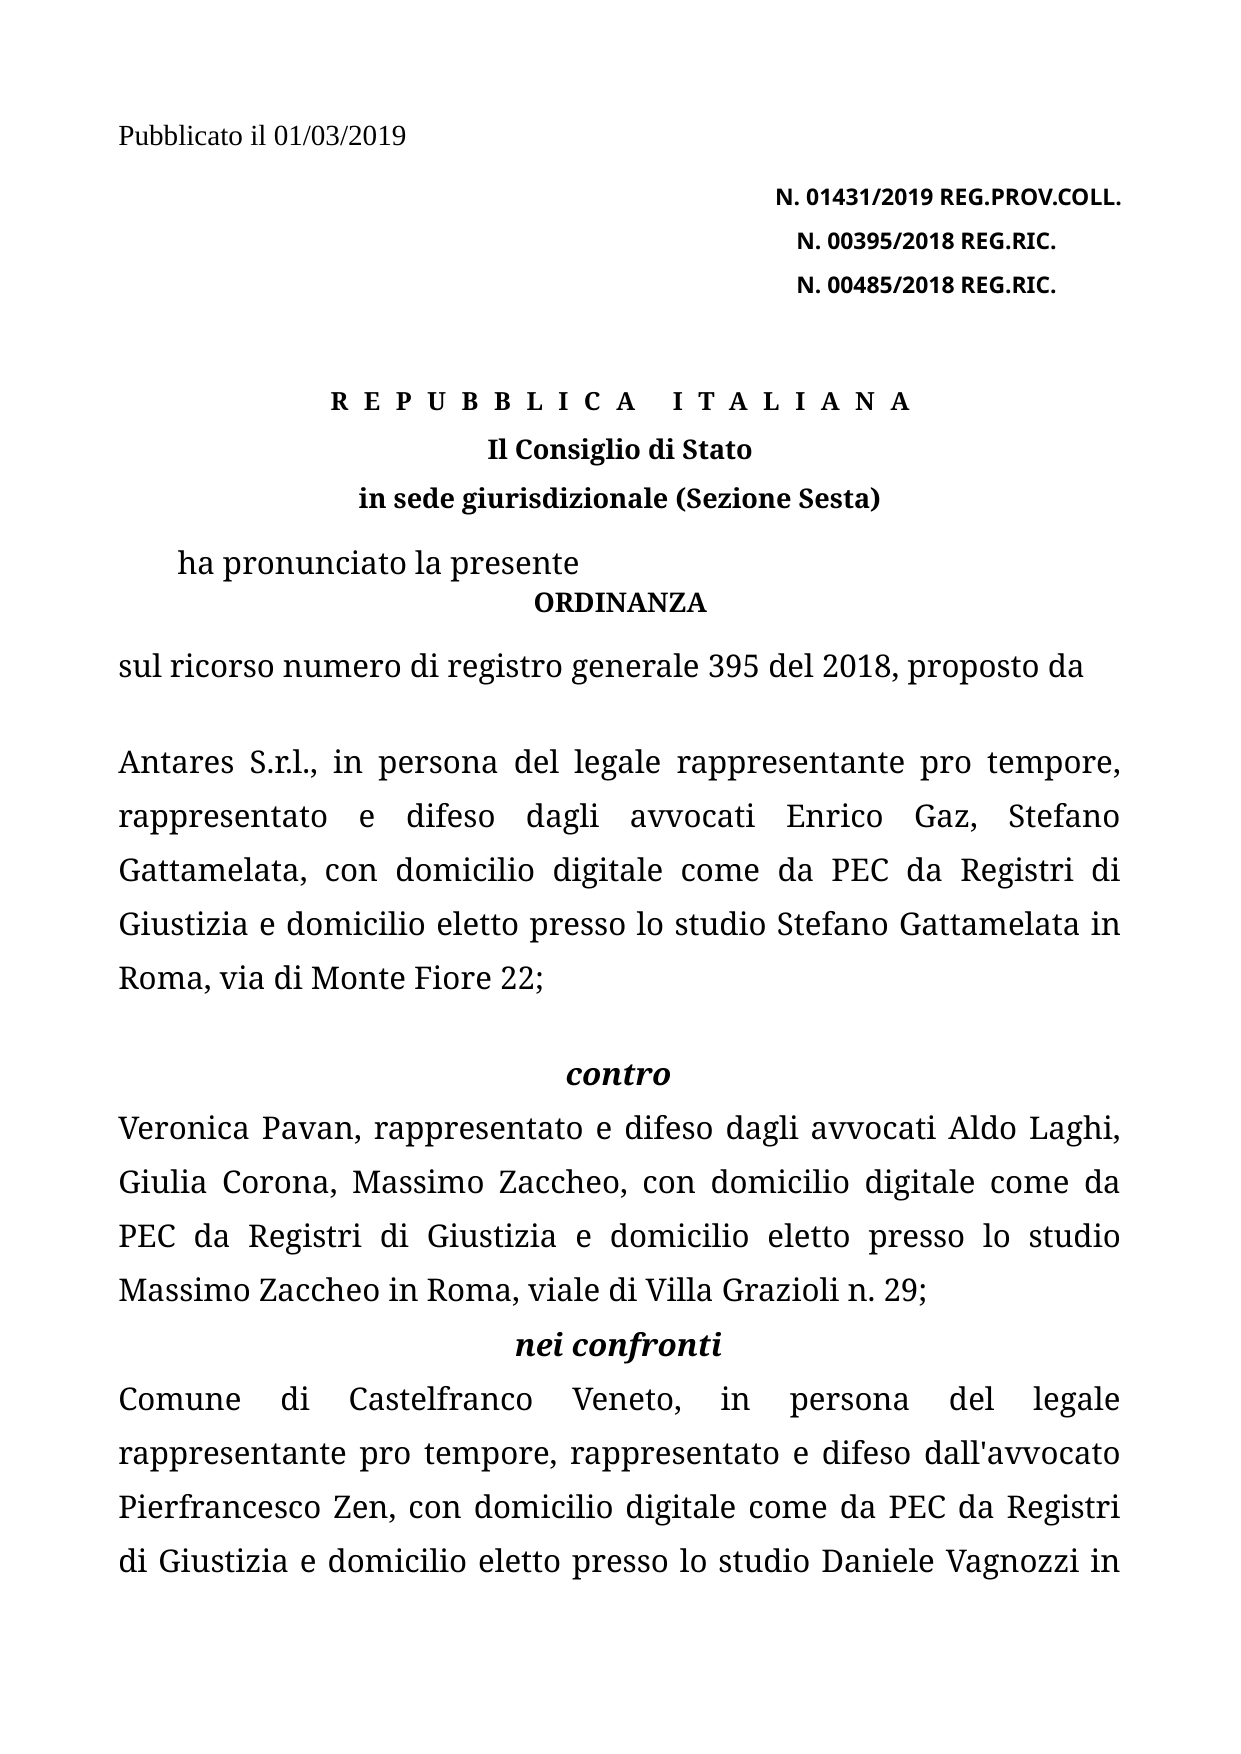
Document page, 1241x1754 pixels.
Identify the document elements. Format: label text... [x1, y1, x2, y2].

text ORDINANZA [118, 583, 1122, 620]
text REPUBBLICA ITALIANA [118, 384, 1122, 418]
text Pubblicato il 01/03/2019 [118, 118, 1122, 152]
text ha pronunciato la presente [118, 529, 1122, 583]
text Antares S.r.l., in persona del legale rappresentante pro tempore, rappresentato e difeso dagli avvocati Enrico Gaz, Stefano Gattamelata, con domicilio digitale come da PEC da Registri di Giustizia e domicilio eletto presso lo studio Stefano Gattamelata in Roma, via di Monte Fiore 22; [118, 728, 1122, 999]
text nei confronti [118, 1311, 1122, 1365]
text in sede giurisdizionale (Sezione Sesta) [118, 480, 1122, 517]
text N. 01431/2019 REG.PROV.COLL. [118, 181, 1122, 212]
text Veronica Pavan, rappresentato e difeso dagli avvocati Aldo Laghi, Giulia Corona, Massimo Zaccheo, con domicilio digitale come da PEC da Registri di Giustizia e domicilio eletto presso lo studio Massimo Zaccheo in Roma, viale di Villa Grazioli n. 29; [118, 1094, 1122, 1311]
text N. 00395/2018 REG.RIC. [118, 225, 1122, 256]
text contro [118, 1040, 1122, 1094]
text N. 00485/2018 REG.RIC. [118, 269, 1122, 300]
text sul ricorso numero di registro generale 395 del 2018, proposto da [118, 633, 1122, 687]
text Comune di Castelfranco Veneto, in persona del legale rappresentante pro tempore, rappresentato e difeso dall'avvocato Pierfrancesco Zen, con domicilio digitale come da PEC da Registri di Giustizia e domicilio eletto presso lo studio Daniele Vagnozzi in [118, 1365, 1122, 1582]
text Il Consiglio di Stato [118, 430, 1122, 467]
